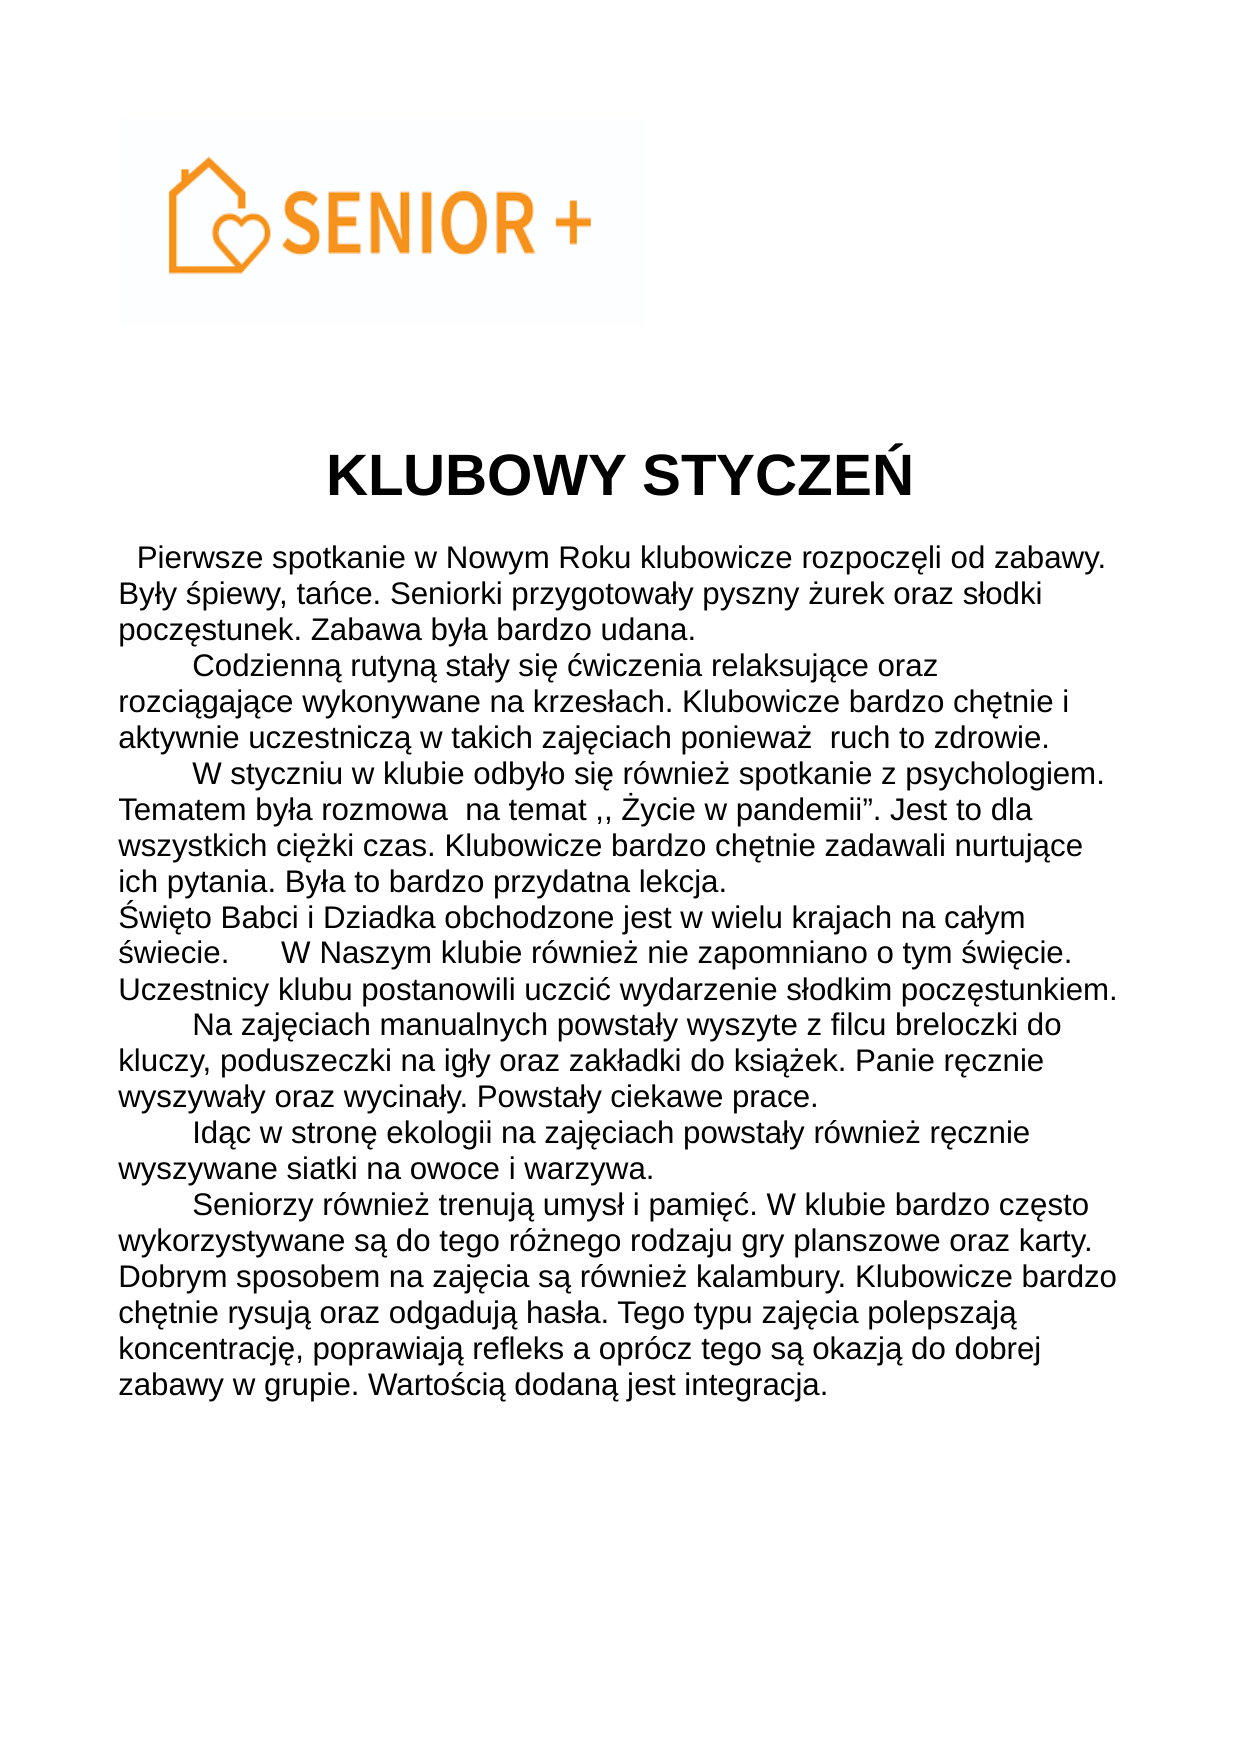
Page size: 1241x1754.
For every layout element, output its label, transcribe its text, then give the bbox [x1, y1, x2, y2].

text Seniorzy również trenują umysł i pamięć. W klubie bardzo często wykorzystywane są do tego różnego rodzaju gry planszowe oraz karty. Dobrym sposobem na zajęcia są również kalambury. Klubowicze bardzo chętnie rysują oraz odgadują hasła. Tego typu zajęcia polepszają koncentrację, poprawiają refleks a oprócz tego są okazją do dobrej zabawy w grupie. Wartością dodaną jest integracja. [118, 1186, 1122, 1402]
text Codzienną rutyną stały się ćwiczenia relaksujące oraz rozciągające wykonywane na krzesłach. Klubowicze bardzo chętnie i aktywnie uczestniczą w takich zajęciach ponieważ ruch to zdrowie. [118, 647, 1122, 755]
text Na zajęciach manualnych powstały wyszyte z filcu breloczki do kluczy, poduszeczki na igły oraz zakładki do książek. Panie ręcznie wyszywały oraz wycinały. Powstały ciekawe prace. [118, 1006, 1122, 1114]
text W styczniu w klubie odbyło się również spotkanie z psychologiem. Tematem była rozmowa na temat ,, Życie w pandemii”. Jest to dla wszystkich ciężki czas. Klubowicze bardzo chętnie zadawali nurtujące ich pytania. Była to bardzo przydatna lekcja. [118, 755, 1122, 899]
text Idąc w stronę ekologii na zajęciach powstały również ręcznie wyszywane siatki na owoce i warzywa. [118, 1114, 1122, 1186]
text Pierwsze spotkanie w Nowym Roku klubowicze rozpoczęli od zabawy. Były śpiewy, tańce. Seniorki przygotowały pyszny żurek oraz słodki poczęstunek. Zabawa była bardzo udana. [118, 537, 1122, 647]
text KLUBOWY STYCZEŃ [118, 441, 1122, 508]
text Święto Babci i Dziadka obchodzone jest w wielu krajach na całym świecie. W Naszym klubie również nie zapomniano o tym święcie. Uczestnicy klubu postanowili uczcić wydarzenie słodkim poczęstunkiem. [118, 899, 1122, 1006]
